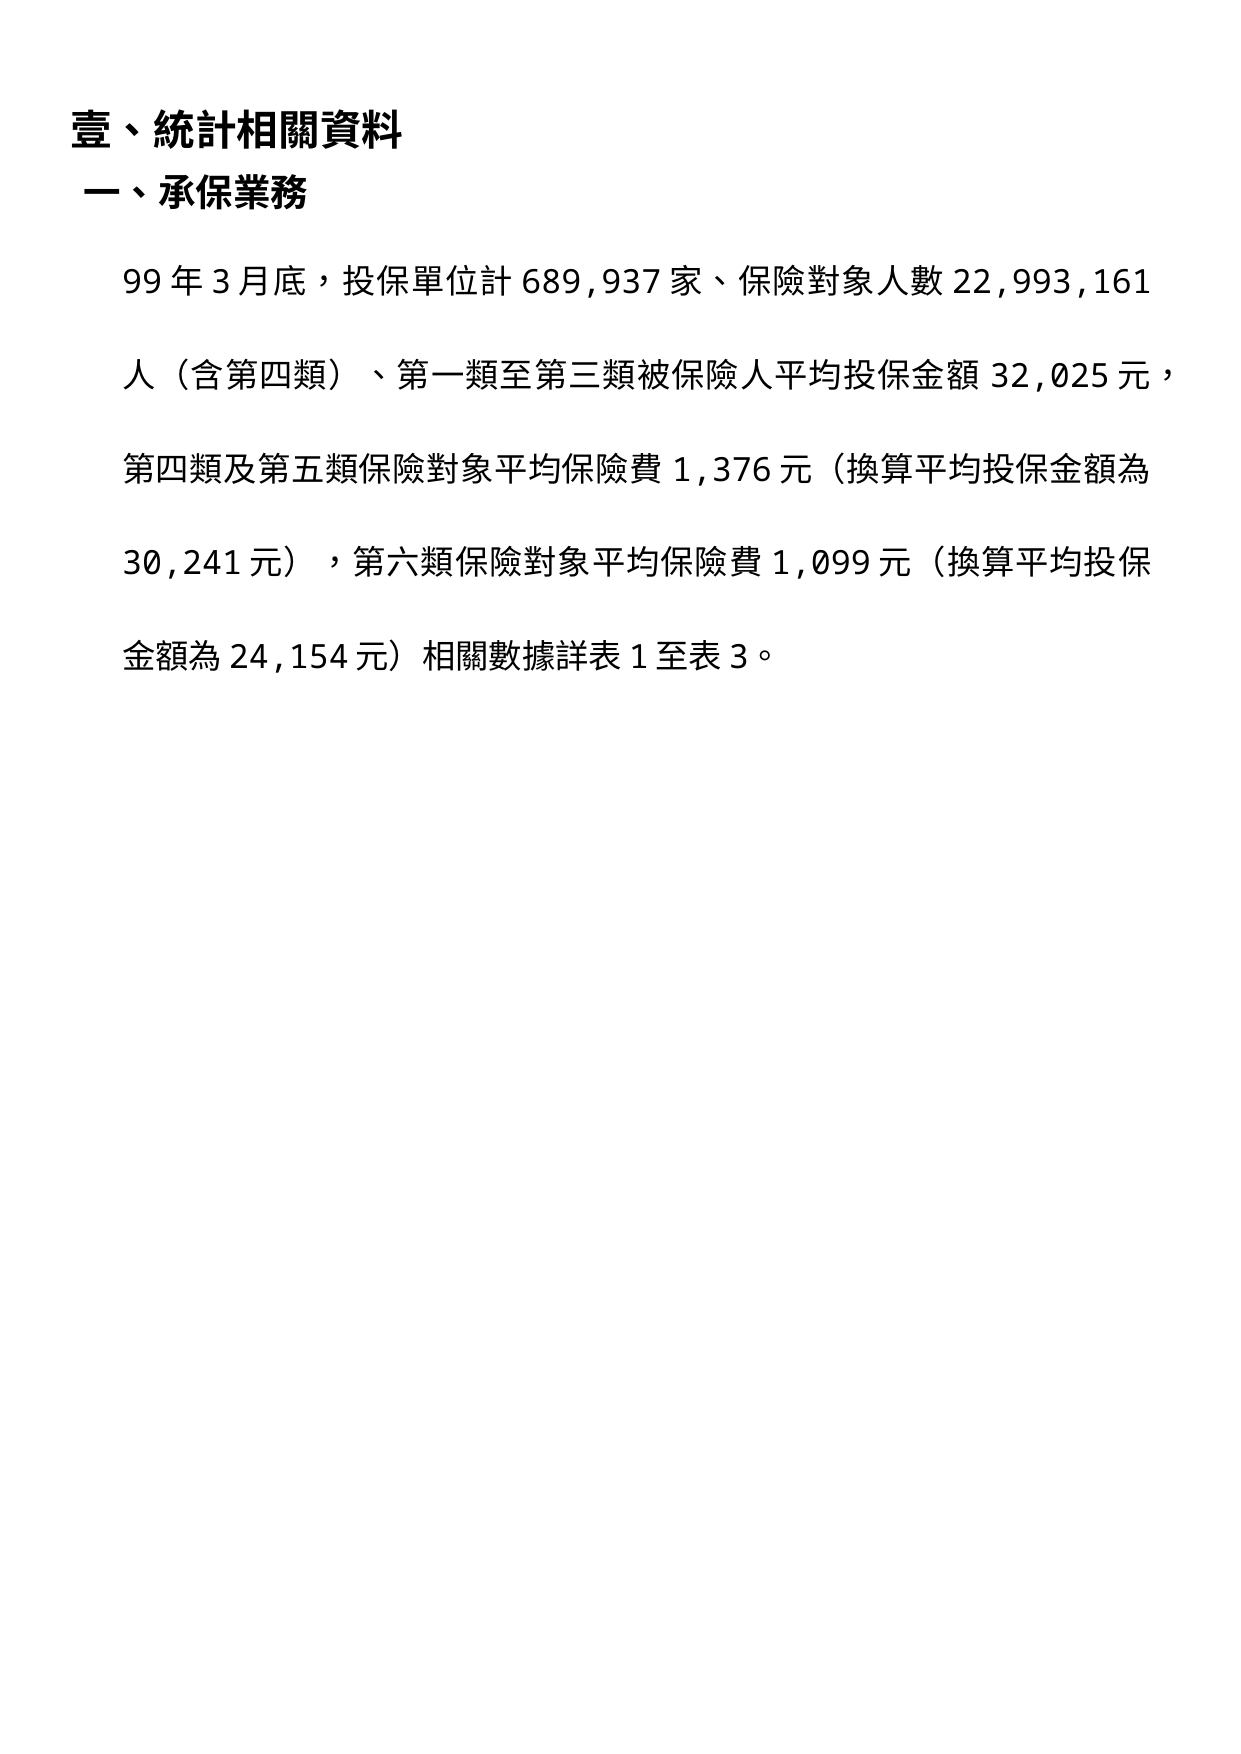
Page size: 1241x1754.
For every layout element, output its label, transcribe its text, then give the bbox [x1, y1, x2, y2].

text 壹、統計相關資料 [70, 85, 1144, 148]
text 99年3月底，投保單位計689,937家、保險對象人數22,993,161人（含第四類）、第一類至第三類被保險人平均投保金額32,025元，第四類及第五類保險對象平均保險費1,376元（換算平均投保金額為30,241元），第六類保險對象平均保險費1,099元（換算平均投保金額為24,154元）相關數據詳表1至表3。 [122, 237, 1152, 675]
text 一、承保業務 [83, 148, 1152, 210]
